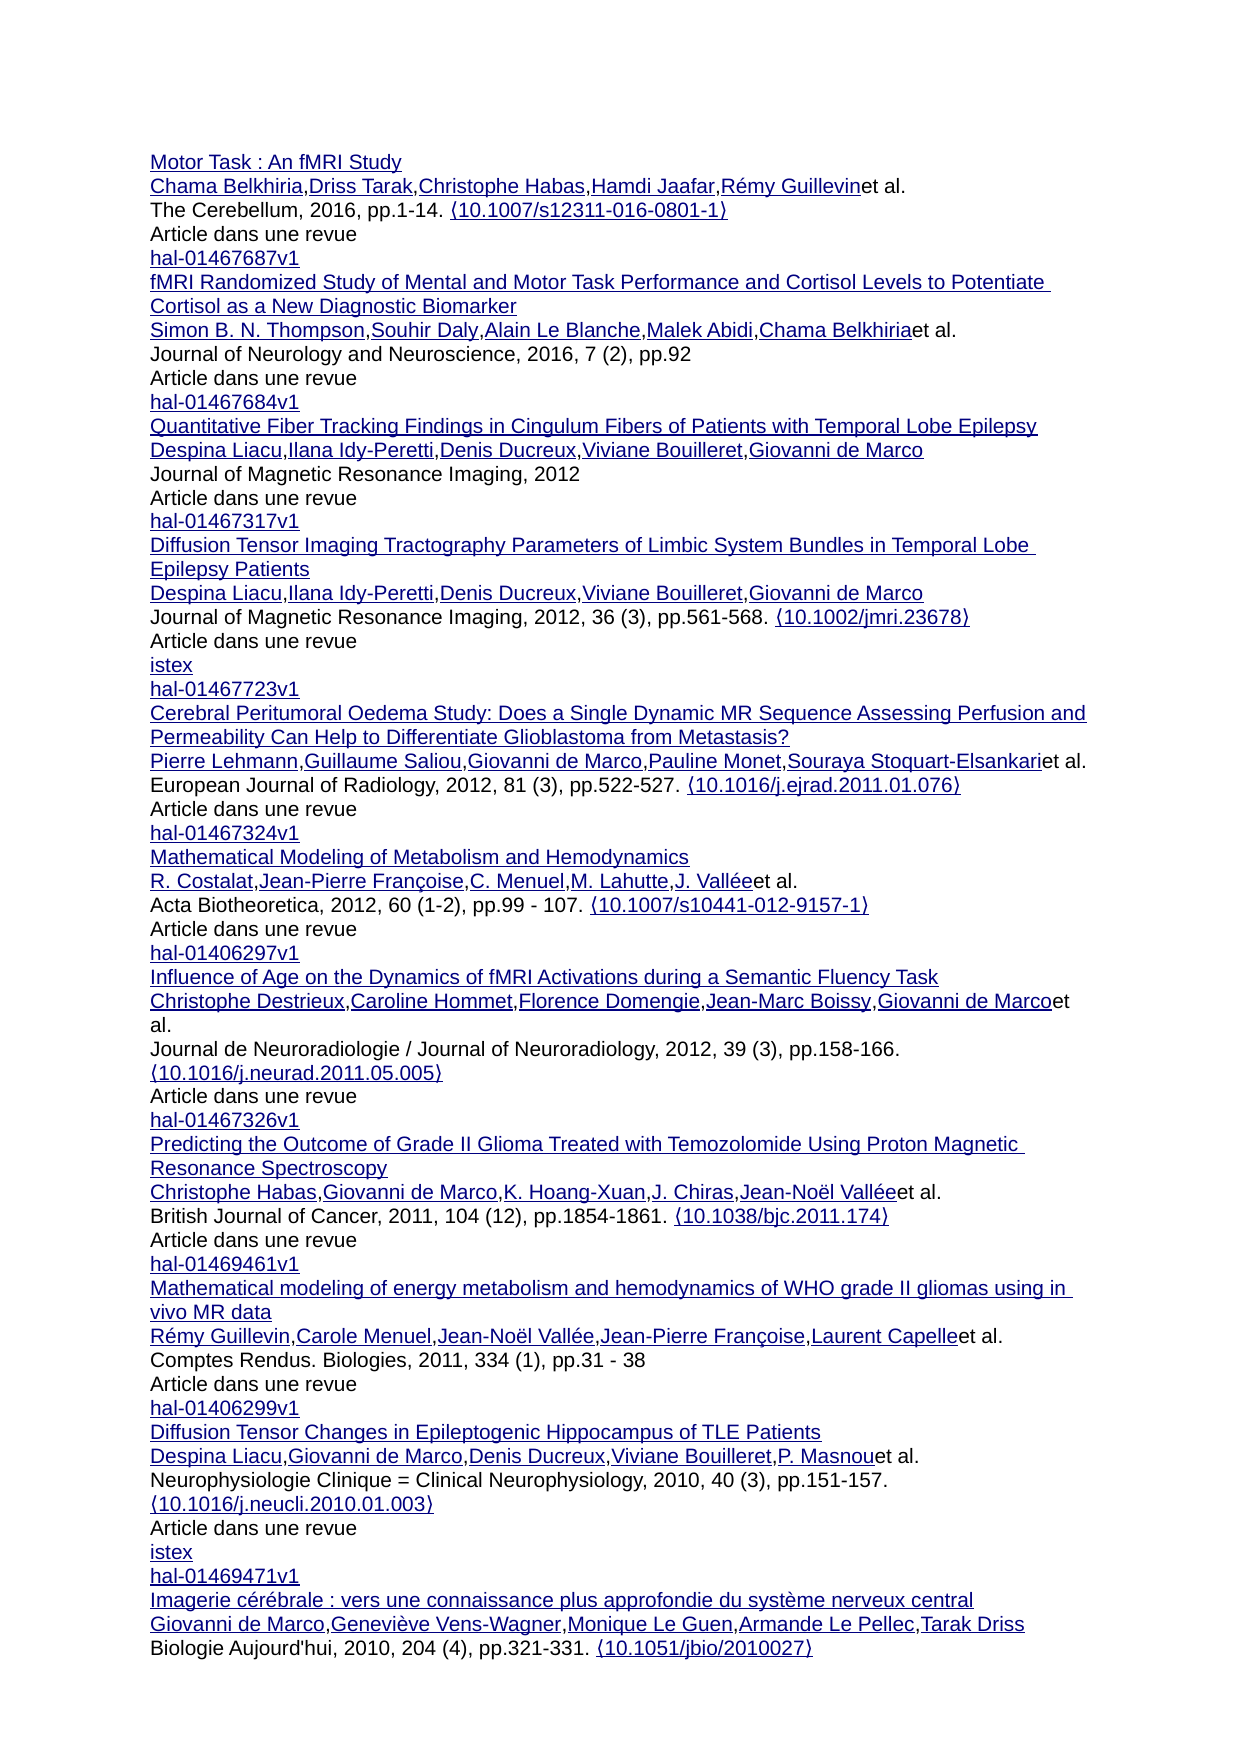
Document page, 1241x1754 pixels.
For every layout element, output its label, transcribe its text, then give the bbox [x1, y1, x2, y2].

table_cell Cerebral Peritumoral Oedema Study: Does a Single Dynamic MR Sequence Assessing Perfusion and Permeability Can Help to Differentiate Glioblastoma from Metastasis? Pierre Lehmann,Guillaume Saliou,Giovanni de Marco,Pauline Monet,Souraya Stoquart-Elsankariet al. European Journal of Radiology, 2012, 81 (3), pp.522-527. ⟨10.1016/j.ejrad.2011.01.076⟩ Article dans une revue hal-01467324v1 [150, 701, 1090, 845]
table_cell Influence of Age on the Dynamics of fMRI Activations during a Semantic Fluency Task Christophe Destrieux,Caroline Hommet,Florence Domengie,Jean-Marc Boissy,Giovanni de Marcoet al. Journal de Neuroradiologie / Journal of Neuroradiology, 2012, 39 (3), pp.158-166. ⟨10.1016/j.neurad.2011.05.005⟩ Article dans une revue hal-01467326v1 [150, 965, 1090, 1132]
table_cell Mathematical modeling of energy metabolism and hemodynamics of WHO grade II gliomas using in vivo MR data Rémy Guillevin,Carole Menuel,Jean-Noël Vallée,Jean-Pierre Françoise,Laurent Capelleet al. Comptes Rendus. Biologies, 2011, 334 (1), pp.31 - 38 Article dans une revue hal-01406299v1 [150, 1276, 1090, 1420]
table_cell fMRI Randomized Study of Mental and Motor Task Performance and Cortisol Levels to Potentiate Cortisol as a New Diagnostic Biomarker Simon B. N. Thompson,Souhir Daly,Alain Le Blanche,Malek Abidi,Chama Belkhiriaet al. Journal of Neurology and Neuroscience, 2016, 7 (2), pp.92 Article dans une revue hal-01467684v1 [150, 270, 1090, 413]
table_cell Diffusion Tensor Changes in Epileptogenic Hippocampus of TLE Patients Despina Liacu,Giovanni de Marco,Denis Ducreux,Viviane Bouilleret,P. Masnouet al. Neurophysiologie Clinique = Clinical Neurophysiology, 2010, 40 (3), pp.151-157. ⟨10.1016/j.neucli.2010.01.003⟩ Article dans une revue istex hal-01469471v1 [150, 1420, 1090, 1587]
table_cell Diffusion Tensor Imaging Tractography Parameters of Limbic System Bundles in Temporal Lobe Epilepsy Patients Despina Liacu,Ilana Idy-Peretti,Denis Ducreux,Viviane Bouilleret,Giovanni de Marco Journal of Magnetic Resonance Imaging, 2012, 36 (3), pp.561-568. ⟨10.1002/jmri.23678⟩ Article dans une revue istex hal-01467723v1 [150, 533, 1090, 701]
table_cell Mathematical Modeling of Metabolism and Hemodynamics R. Costalat,Jean-Pierre Françoise,C. Menuel,M. Lahutte,J. Valléeet al. Acta Biotheoretica, 2012, 60 (1-2), pp.99 - 107. ⟨10.1007/s10441-012-9157-1⟩ Article dans une revue hal-01406297v1 [150, 845, 1090, 964]
table_cell Quantitative Fiber Tracking Findings in Cingulum Fibers of Patients with Temporal Lobe Epilepsy Despina Liacu,Ilana Idy-Peretti,Denis Ducreux,Viviane Bouilleret,Giovanni de Marco Journal of Magnetic Resonance Imaging, 2012 Article dans une revue hal-01467317v1 [150, 414, 1090, 533]
table_cell Motor Task : An fMRI Study Chama Belkhiria,Driss Tarak,Christophe Habas,Hamdi Jaafar,Rémy Guillevinet al. The Cerebellum, 2016, pp.1-14. ⟨10.1007/s12311-016-0801-1⟩ Article dans une revue hal-01467687v1 [150, 150, 1090, 270]
table_cell Predicting the Outcome of Grade II Glioma Treated with Temozolomide Using Proton Magnetic Resonance Spectroscopy Christophe Habas,Giovanni de Marco,K. Hoang-Xuan,J. Chiras,Jean-Noël Valléeet al. British Journal of Cancer, 2011, 104 (12), pp.1854-1861. ⟨10.1038/bjc.2011.174⟩ Article dans une revue hal-01469461v1 [150, 1132, 1090, 1276]
table_cell Imagerie cérébrale : vers une connaissance plus approfondie du système nerveux central Giovanni de Marco,Geneviève Vens-Wagner,Monique Le Guen,Armande Le Pellec,Tarak Driss Biologie Aujourd'hui, 2010, 204 (4), pp.321-331. ⟨10.1051/jbio/2010027⟩ [150, 1588, 1090, 1659]
